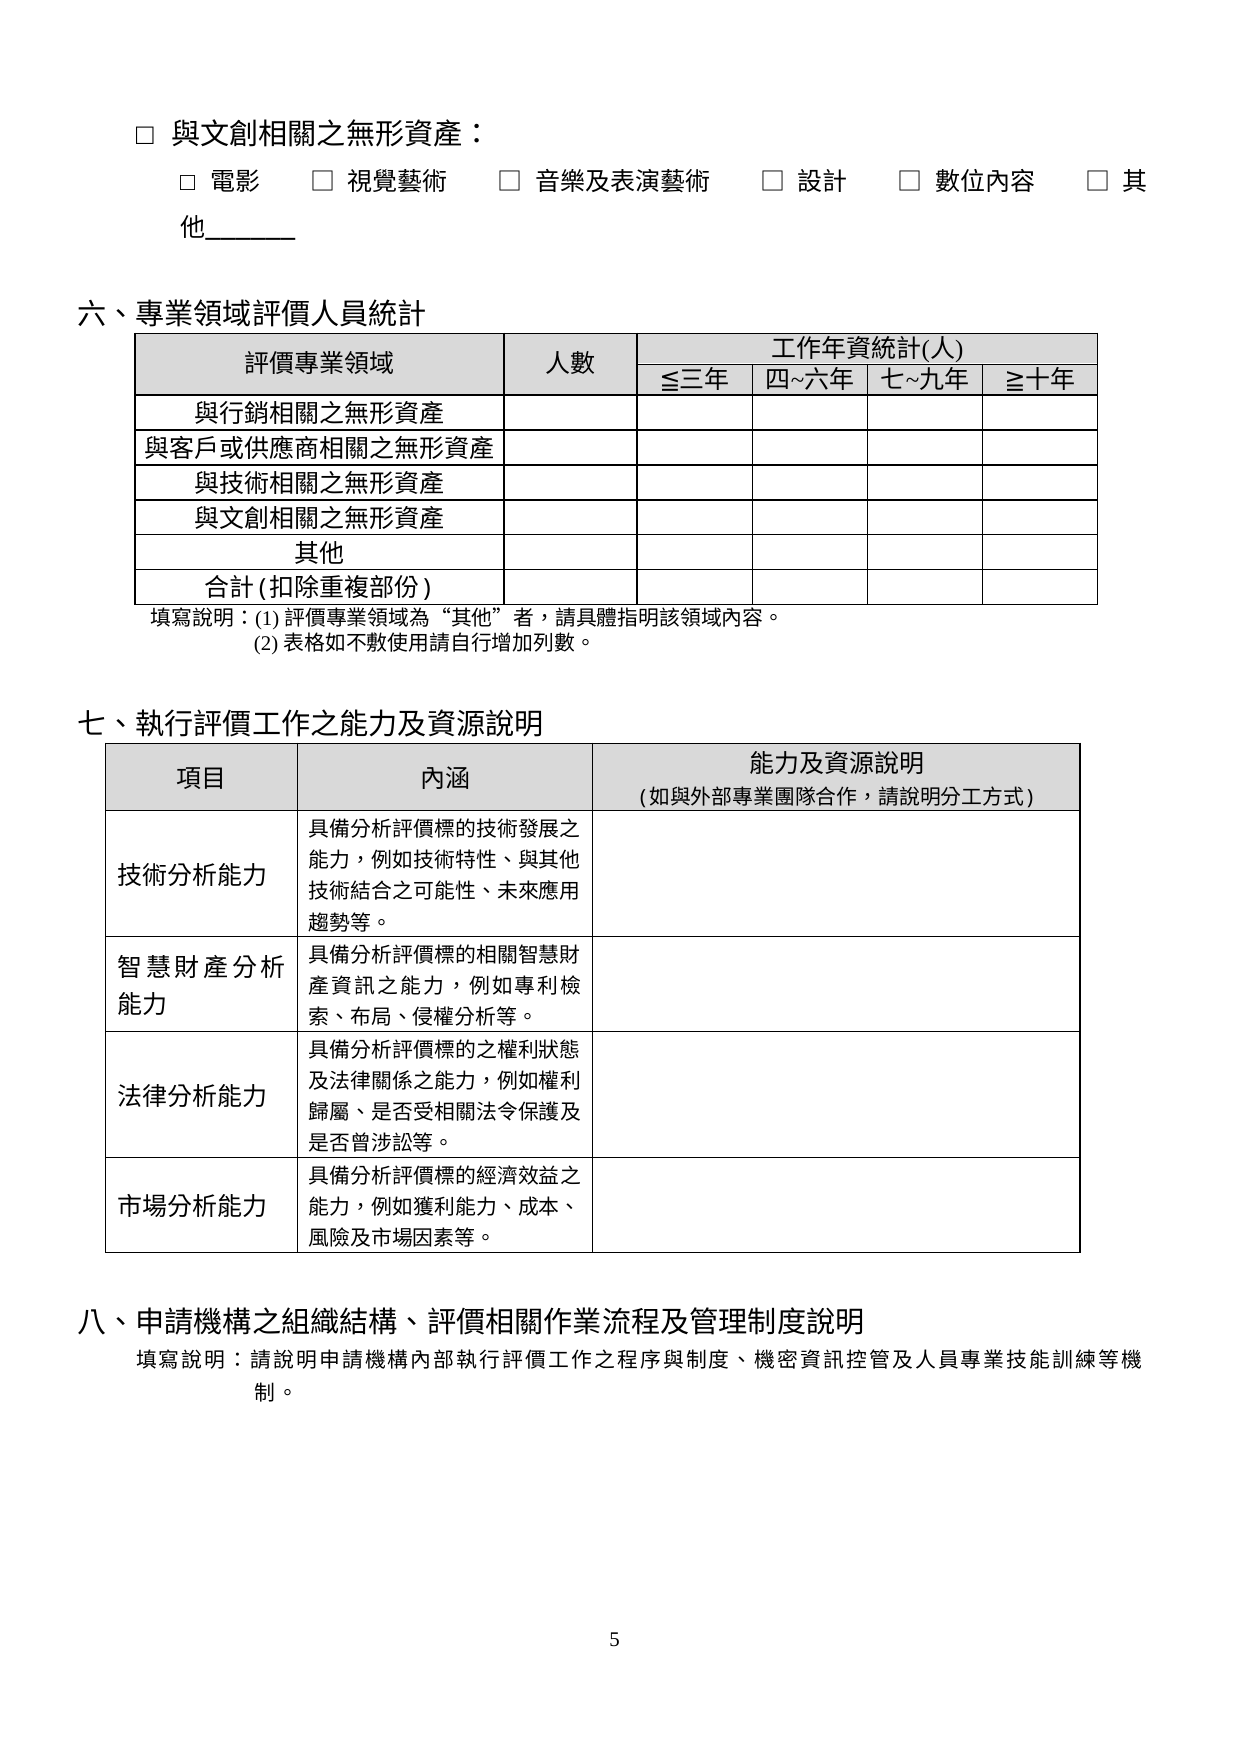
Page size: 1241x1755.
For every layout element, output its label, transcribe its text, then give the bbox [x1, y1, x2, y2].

table_cell [505, 466, 636, 499]
table_header 項目 [106, 744, 297, 810]
table_cell [983, 431, 1097, 464]
table_cell [753, 535, 867, 569]
text 填寫說明：請說明申請機構內部執行評價工作之程序與制度、機密資訊控管及人員專業技能訓練等機制。 [136, 1340, 1152, 1407]
table_cell [868, 570, 982, 603]
text □ 電影 □ 視覺藝術 □ 音樂及表演藝術 □ 設計 □ 數位內容 □ 其他______ [180, 153, 1152, 245]
table_cell [983, 466, 1097, 499]
table_header 能力及資源說明 (如與外部專業團隊合作，請說明分工方式) [593, 744, 1079, 810]
table_cell [505, 535, 636, 569]
table_cell 市場分析能力 [106, 1158, 297, 1252]
table_cell [983, 570, 1097, 603]
table_cell [753, 396, 867, 429]
table_cell [593, 1158, 1079, 1252]
table_cell [638, 396, 752, 429]
table_cell [868, 501, 982, 534]
table_cell 與技術相關之無形資產 [136, 466, 503, 499]
table_cell [868, 535, 982, 569]
table_cell 具備分析評價標的經濟效益之能力，例如獲利能力、成本、風險及市場因素等。 [298, 1158, 592, 1252]
table_cell [868, 466, 982, 499]
table_cell ≧十年 [983, 365, 1097, 394]
table_cell 其他 [136, 535, 503, 569]
table_cell 與行銷相關之無形資產 [136, 396, 503, 429]
table_cell [638, 535, 752, 569]
table_cell 智慧財產分析能力 [106, 937, 297, 1031]
table_cell [505, 431, 636, 464]
table_header 人數 [505, 334, 636, 394]
table_cell [753, 501, 867, 534]
table_cell 法律分析能力 [106, 1032, 297, 1157]
text 七、執行評價工作之能力及資源說明 [77, 680, 1152, 743]
table_header 評價專業領域 [136, 334, 503, 394]
table_cell [983, 396, 1097, 429]
table_cell [505, 570, 636, 603]
table_cell 與客戶或供應商相關之無形資產 [136, 431, 503, 464]
table_cell 具備分析評價標的相關智慧財產資訊之能力，例如專利檢索、布局、侵權分析等。 [298, 937, 592, 1031]
table_cell [593, 811, 1079, 936]
table_cell [638, 570, 752, 603]
table_cell [983, 535, 1097, 569]
table_cell 具備分析評價標的之權利狀態及法律關係之能力，例如權利歸屬、是否受相關法令保護及是否曾涉訟等。 [298, 1032, 592, 1157]
table_cell [753, 466, 867, 499]
table_header 工作年資統計(人) [638, 334, 1097, 363]
text (2) 表格如不敷使用請自行增加列數。 [254, 630, 1152, 655]
text □ 與文創相關之無形資產： [77, 108, 1152, 153]
table_cell [983, 501, 1097, 534]
table_cell [593, 937, 1079, 1031]
table_header 內涵 [298, 744, 592, 810]
text 填寫說明：(1) 評價專業領域為“其他”者，請具體指明該領域內容。 [151, 605, 1152, 630]
table_cell [753, 431, 867, 464]
table_cell [505, 396, 636, 429]
table_cell 四~六年 [753, 365, 867, 394]
table_cell ≦三年 [638, 365, 752, 394]
table_cell [868, 396, 982, 429]
table_cell [868, 431, 982, 464]
table_cell [638, 431, 752, 464]
table_cell 七~九年 [868, 365, 982, 394]
table_cell [593, 1032, 1079, 1157]
table_cell 合計(扣除重複部份) [136, 570, 503, 603]
table_cell [638, 466, 752, 499]
table_cell [505, 501, 636, 534]
text 六、專業領域評價人員統計 [77, 270, 1152, 333]
table_cell 與文創相關之無形資產 [136, 501, 503, 534]
table_cell 具備分析評價標的技術發展之能力，例如技術特性、與其他技術結合之可能性、未來應用趨勢等。 [298, 811, 592, 936]
text 八、申請機構之組織結構、評價相關作業流程及管理制度說明 [77, 1278, 1152, 1340]
table_cell [753, 570, 867, 603]
table_cell [638, 501, 752, 534]
table_cell 技術分析能力 [106, 811, 297, 936]
